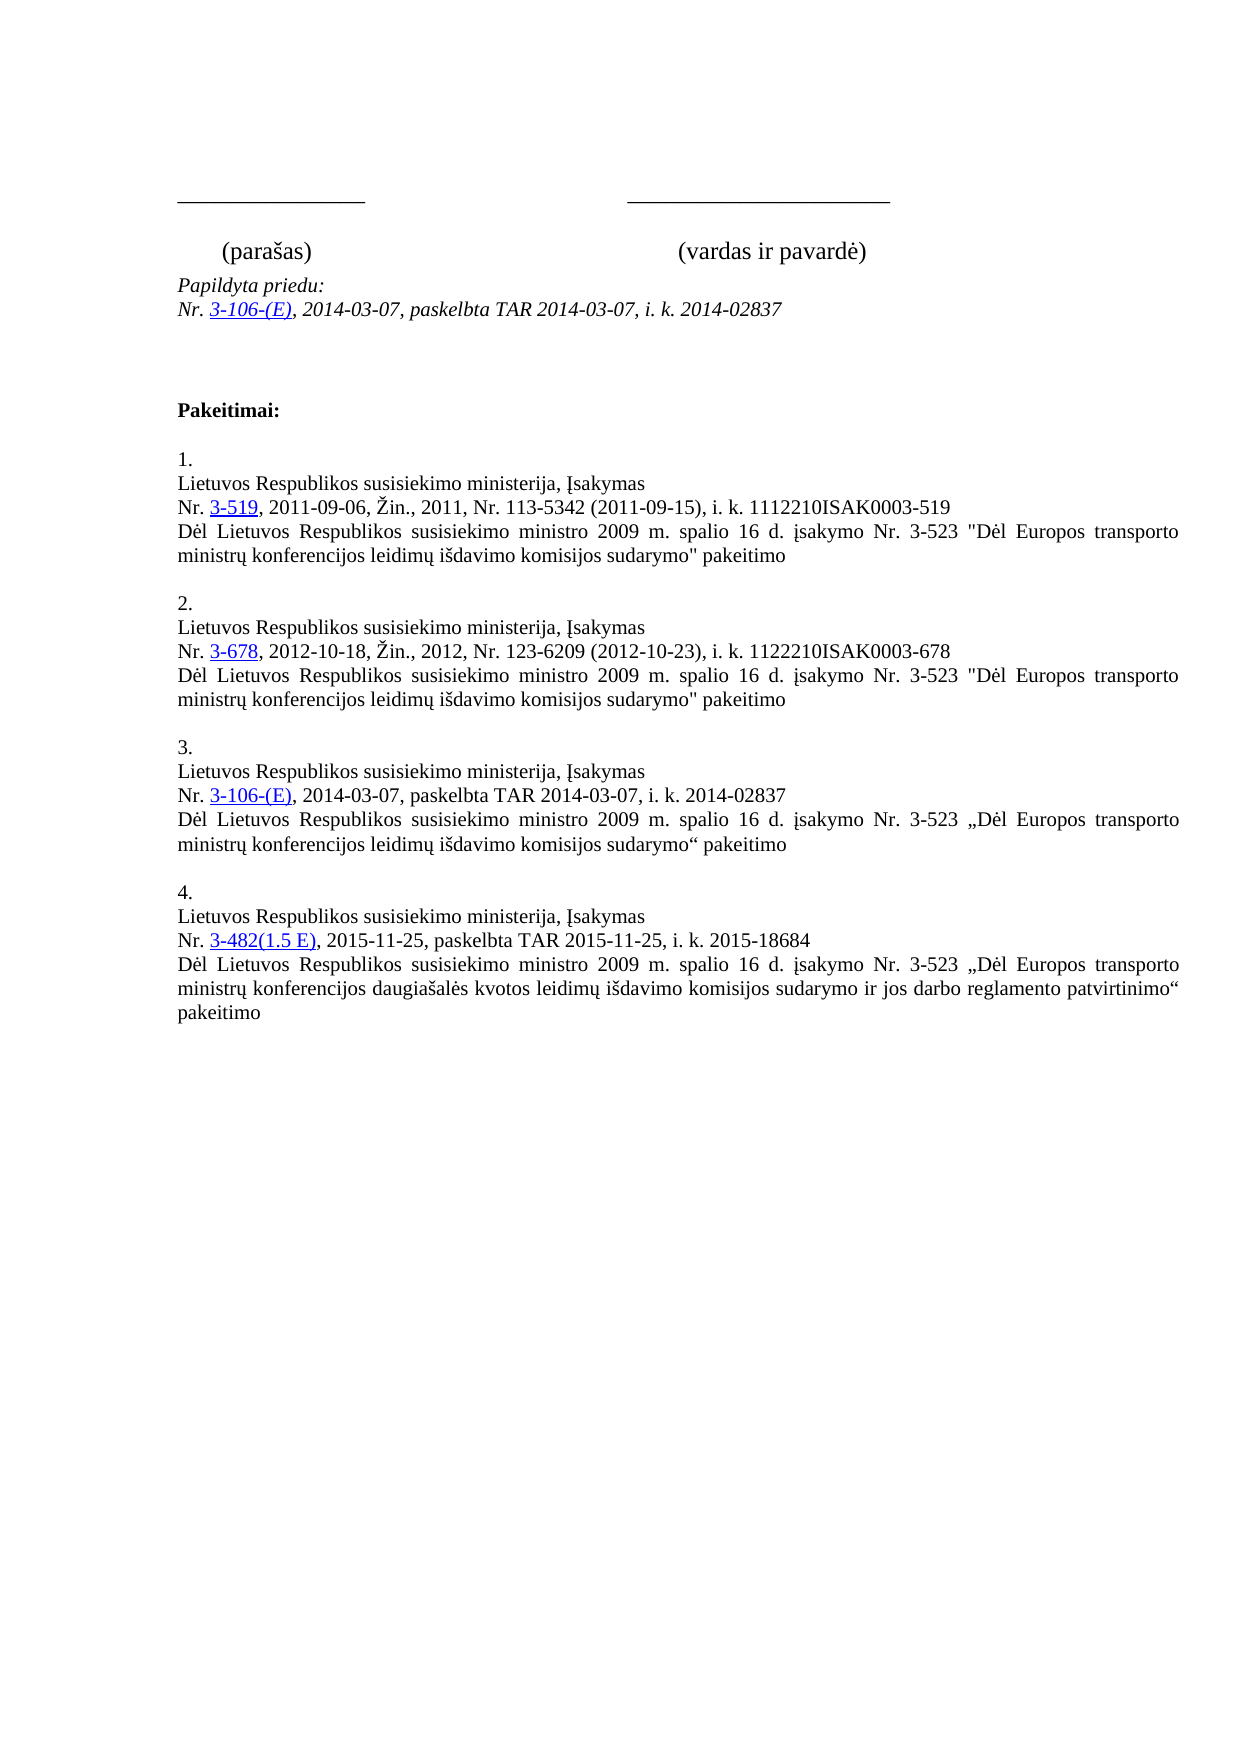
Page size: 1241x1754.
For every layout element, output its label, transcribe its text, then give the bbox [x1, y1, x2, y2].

text Dėl Lietuvos Respublikos susisiekimo ministro 2009 m. spalio 16 d. įsakymo Nr. 3-523 "Dėl Europos transporto ministrų konferencijos leidimų išdavimo komisijos sudarymo" pakeitimo [177, 519, 1181, 567]
text Dėl Lietuvos Respublikos susisiekimo ministro 2009 m. spalio 16 d. įsakymo Nr. 3-523 "Dėl Europos transporto ministrų konferencijos leidimų išdavimo komisijos sudarymo" pakeitimo [177, 663, 1181, 711]
text Lietuvos Respublikos susisiekimo ministerija, Įsakymas [177, 471, 1181, 494]
text Nr. 3-106-(E), 2014-03-07, paskelbta TAR 2014-03-07, i. k. 2014-02837 [177, 297, 1181, 321]
text Nr. 3-519, 2011-09-06, Žin., 2011, Nr. 113-5342 (2011-09-15), i. k. 1112210ISAK0003-519 [177, 494, 1181, 519]
text Papildyta priedu: [177, 273, 1181, 297]
text Dėl Lietuvos Respublikos susisiekimo ministro 2009 m. spalio 16 d. įsakymo Nr. 3-523 „Dėl Europos transporto ministrų konferencijos leidimų išdavimo komisijos sudarymo“ pakeitimo [177, 807, 1181, 856]
text 1. [177, 446, 1181, 471]
text Nr. 3-678, 2012-10-18, Žin., 2012, Nr. 123-6209 (2012-10-23), i. k. 1122210ISAK0003-678 [177, 639, 1181, 663]
text _______________ _____________________ [177, 177, 1181, 206]
text Lietuvos Respublikos susisiekimo ministerija, Įsakymas [177, 904, 1181, 928]
text (parašas) (vardas ir pavardė) [222, 236, 1181, 265]
text Lietuvos Respublikos susisiekimo ministerija, Įsakymas [177, 615, 1181, 639]
text Lietuvos Respublikos susisiekimo ministerija, Įsakymas [177, 759, 1181, 783]
text 4. [177, 879, 1181, 904]
text Dėl Lietuvos Respublikos susisiekimo ministro 2009 m. spalio 16 d. įsakymo Nr. 3-523 „Dėl Europos transporto ministrų konferencijos daugiašalės kvotos leidimų išdavimo komisijos sudarymo ir jos darbo reglamento patvirtinimo“ pakeitimo [177, 952, 1181, 1024]
text 2. [177, 591, 1181, 615]
text Pakeitimai: [177, 398, 1181, 422]
text 3. [177, 735, 1181, 759]
text Nr. 3-106-(E), 2014-03-07, paskelbta TAR 2014-03-07, i. k. 2014-02837 [177, 783, 1181, 807]
text Nr. 3-482(1.5 E), 2015-11-25, paskelbta TAR 2015-11-25, i. k. 2015-18684 [177, 928, 1181, 952]
